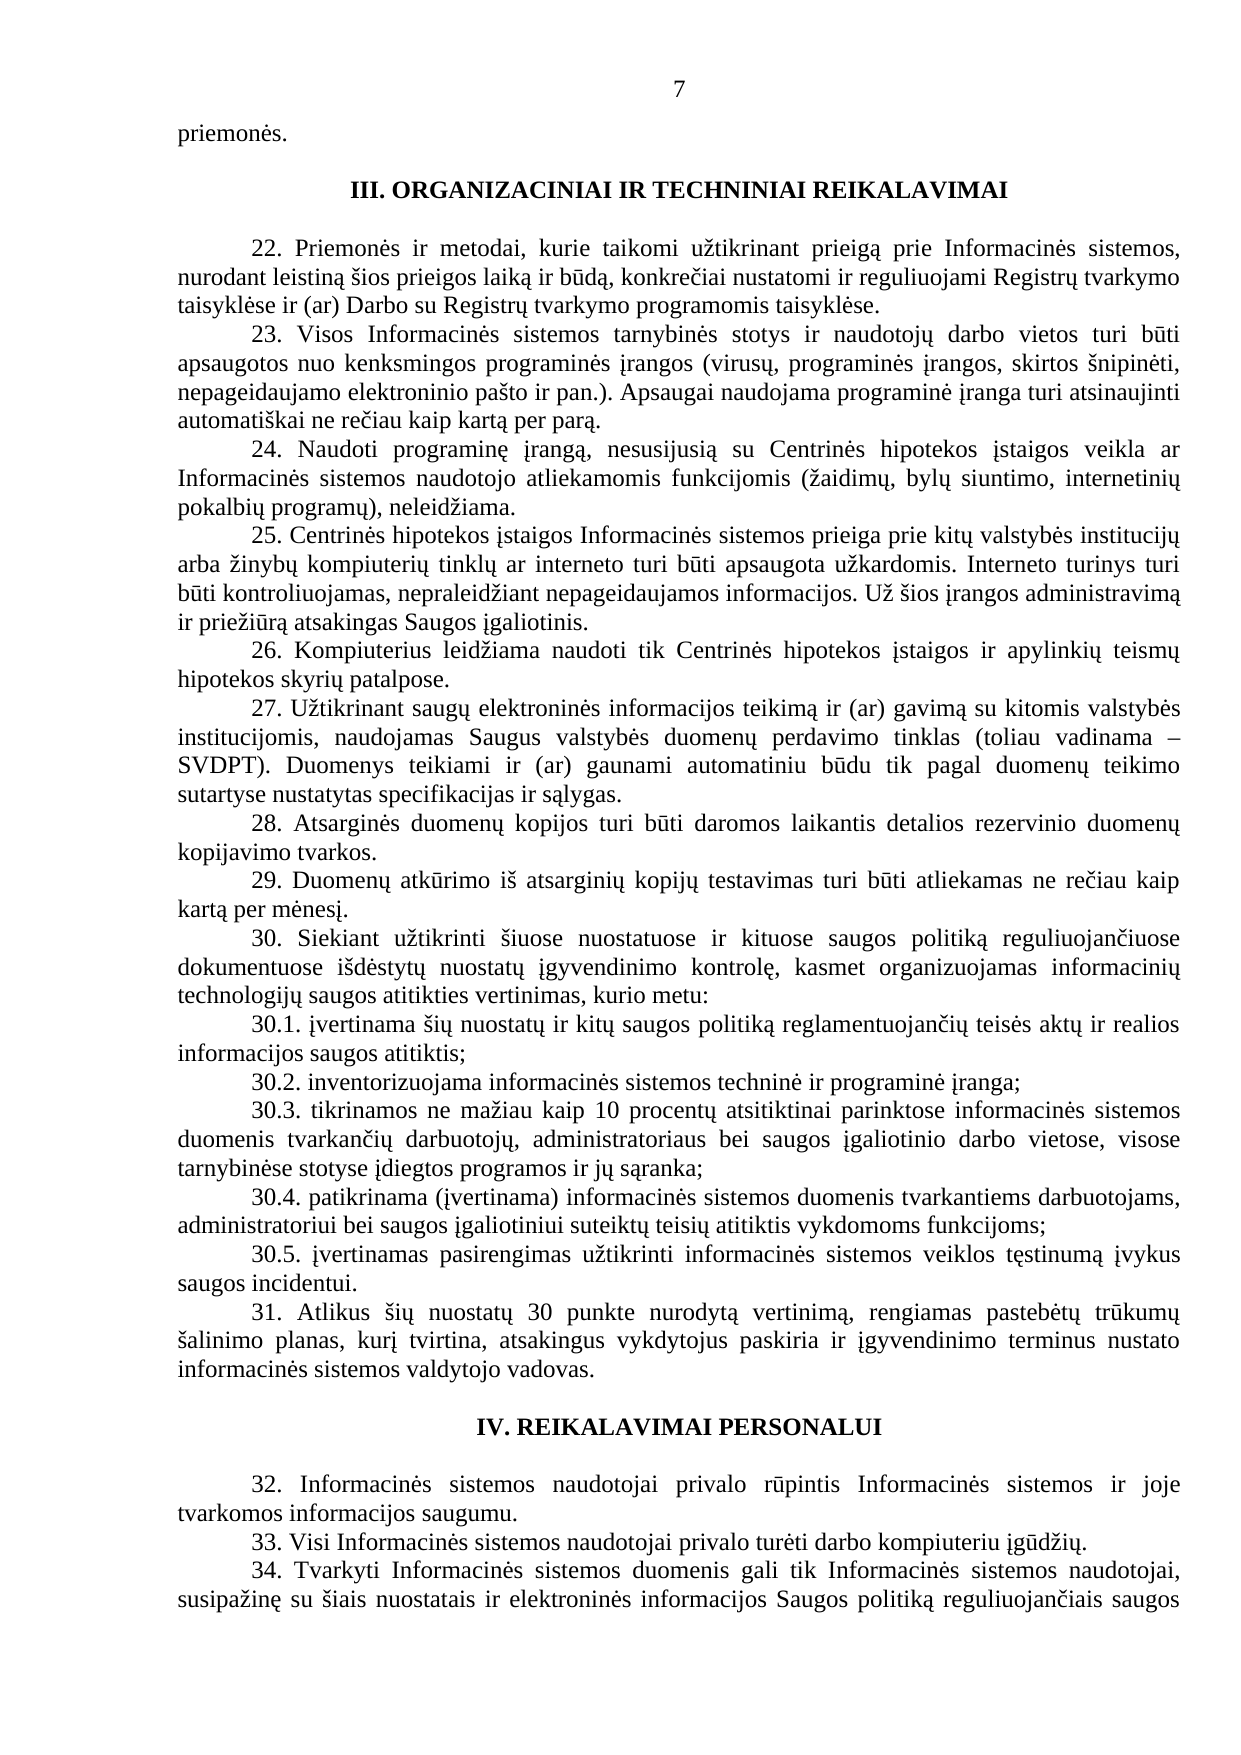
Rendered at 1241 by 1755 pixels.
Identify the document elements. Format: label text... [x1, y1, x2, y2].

text 31. Atlikus šių nuostatų 30 punkte nurodytą vertinimą, rengiamas pastebėtų trūkumų šalinimo planas, kurį tvirtina, atsakingus vykdytojus paskiria ir įgyvendinimo terminus nustato informacinės sistemos valdytojo vadovas. [177, 1297, 1181, 1383]
text 30.2. inventorizuojama informacinės sistemos techninė ir programinė įranga; [177, 1067, 1181, 1096]
text IV. REIKALAVIMAI PERSONALUI [177, 1412, 1181, 1441]
text 25. Centrinės hipotekos įstaigos Informacinės sistemos prieiga prie kitų valstybės institucijų arba žinybų kompiuterių tinklų ar interneto turi būti apsaugota užkardomis. Interneto turinys turi būti kontroliuojamas, nepraleidžiant nepageidaujamos informacijos. Už šios įrangos administravimą ir priežiūrą atsakingas Saugos įgaliotinis. [177, 521, 1181, 636]
text 32. Informacinės sistemos naudotojai privalo rūpintis Informacinės sistemos ir joje tvarkomos informacijos saugumu. [177, 1469, 1181, 1527]
text 22. Priemonės ir metodai, kurie taikomi užtikrinant prieigą prie Informacinės sistemos, nurodant leistiną šios prieigos laiką ir būdą, konkrečiai nustatomi ir reguliuojami Registrų tvarkymo taisyklėse ir (ar) Darbo su Registrų tvarkymo programomis taisyklėse. [177, 233, 1181, 319]
text 34. Tvarkyti Informacinės sistemos duomenis gali tik Informacinės sistemos naudotojai, susipažinę su šiais nuostatais ir elektroninės informacijos Saugos politiką reguliuojančiais saugos [177, 1556, 1181, 1613]
text III. ORGANIZACINIAI IR TECHNINIAI REIKALAVIMAI [177, 176, 1181, 204]
text 30.1. įvertinama šių nuostatų ir kitų saugos politiką reglamentuojančių teisės aktų ir realios informacijos saugos atitiktis; [177, 1009, 1181, 1067]
text 30.4. patikrinama (įvertinama) informacinės sistemos duomenis tvarkantiems darbuotojams, administratoriui bei saugos įgaliotiniui suteiktų teisių atitiktis vykdomoms funkcijoms; [177, 1182, 1181, 1239]
text priemonės. [177, 118, 1181, 147]
text 33. Visi Informacinės sistemos naudotojai privalo turėti darbo kompiuteriu įgūdžių. [177, 1527, 1181, 1556]
text 24. Naudoti programinę įrangą, nesusijusią su Centrinės hipotekos įstaigos veikla ar Informacinės sistemos naudotojo atliekamomis funkcijomis (žaidimų, bylų siuntimo, internetinių pokalbių programų), neleidžiama. [177, 434, 1181, 521]
text 23. Visos Informacinės sistemos tarnybinės stotys ir naudotojų darbo vietos turi būti apsaugotos nuo kenksmingos programinės įrangos (virusų, programinės įrangos, skirtos šnipinėti, nepageidaujamo elektroninio pašto ir pan.). Apsaugai naudojama programinė įranga turi atsinaujinti automatiškai ne rečiau kaip kartą per parą. [177, 319, 1181, 434]
text 30. Siekiant užtikrinti šiuose nuostatuose ir kituose saugos politiką reguliuojančiuose dokumentuose išdėstytų nuostatų įgyvendinimo kontrolę, kasmet organizuojamas informacinių technologijų saugos atitikties vertinimas, kurio metu: [177, 923, 1181, 1009]
text 26. Kompiuterius leidžiama naudoti tik Centrinės hipotekos įstaigos ir apylinkių teismų hipotekos skyrių patalpose. [177, 636, 1181, 693]
text 28. Atsarginės duomenų kopijos turi būti daromos laikantis detalios rezervinio duomenų kopijavimo tvarkos. [177, 808, 1181, 866]
text 27. Užtikrinant saugų elektroninės informacijos teikimą ir (ar) gavimą su kitomis valstybės institucijomis, naudojamas Saugus valstybės duomenų perdavimo tinklas (toliau vadinama – SVDPT). Duomenys teikiami ir (ar) gaunami automatiniu būdu tik pagal duomenų teikimo sutartyse nustatytas specifikacijas ir sąlygas. [177, 693, 1181, 808]
text 30.3. tikrinamos ne mažiau kaip 10 procentų atsitiktinai parinktose informacinės sistemos duomenis tvarkančių darbuotojų, administratoriaus bei saugos įgaliotinio darbo vietose, visose tarnybinėse stotyse įdiegtos programos ir jų sąranka; [177, 1096, 1181, 1182]
text 29. Duomenų atkūrimo iš atsarginių kopijų testavimas turi būti atliekamas ne rečiau kaip kartą per mėnesį. [177, 866, 1181, 923]
text 30.5. įvertinamas pasirengimas užtikrinti informacinės sistemos veiklos tęstinumą įvykus saugos incidentui. [177, 1239, 1181, 1297]
